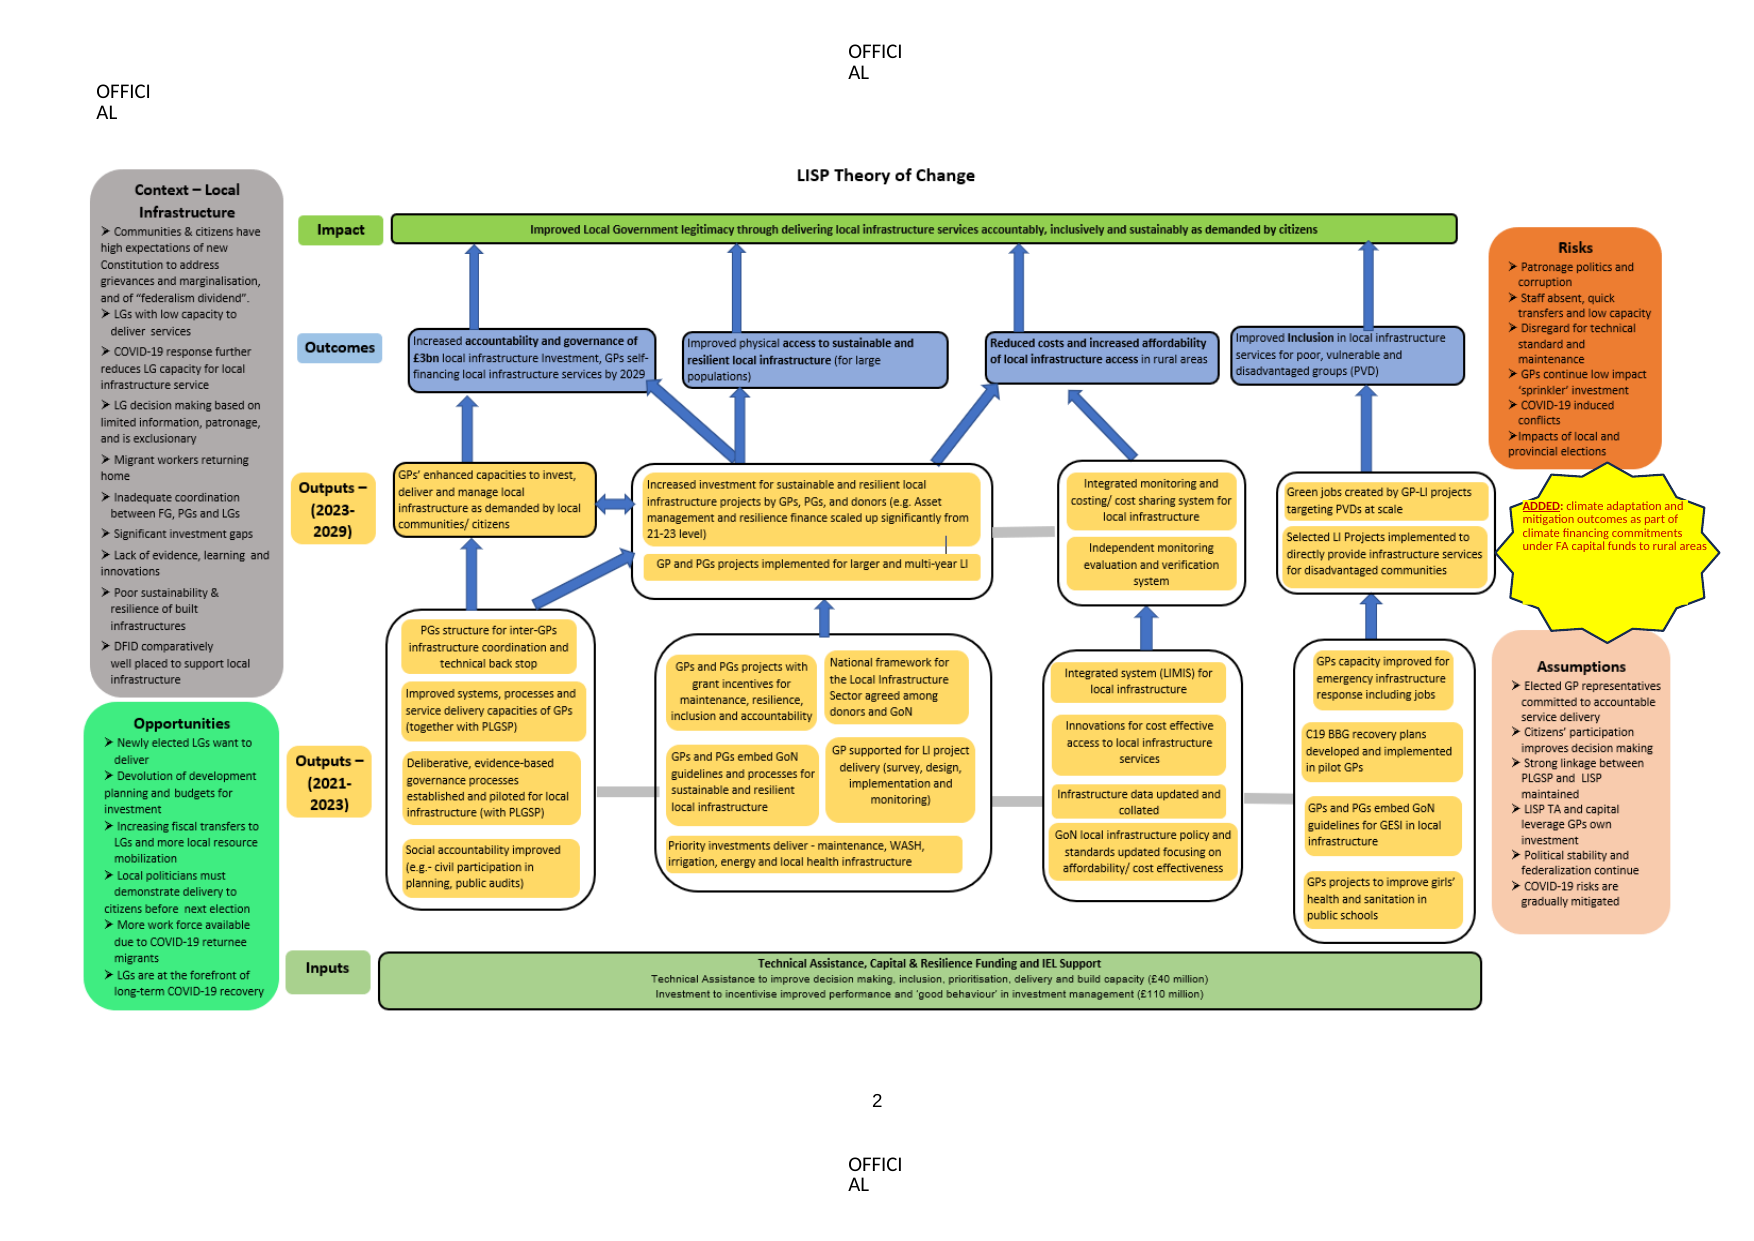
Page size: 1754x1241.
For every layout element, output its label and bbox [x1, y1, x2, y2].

picture [73, 150, 1680, 1019]
